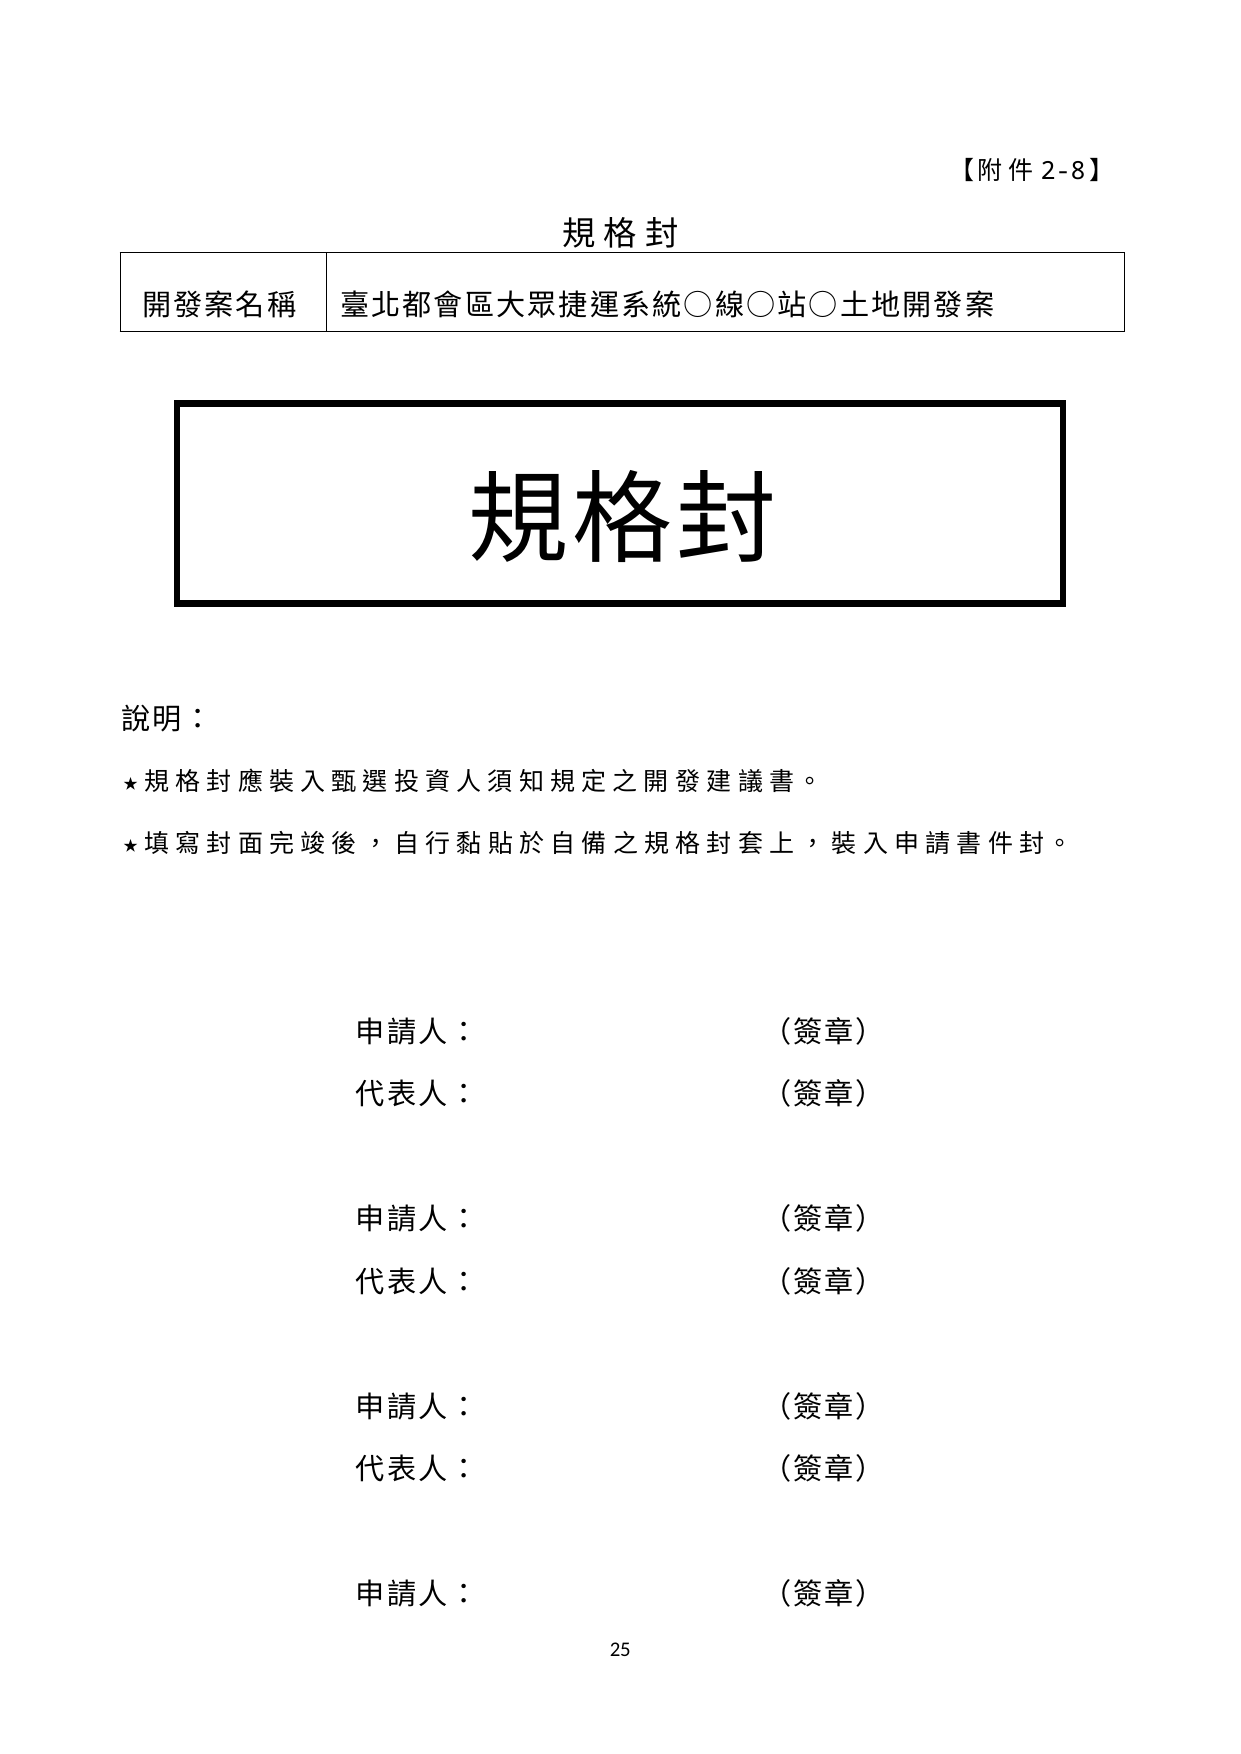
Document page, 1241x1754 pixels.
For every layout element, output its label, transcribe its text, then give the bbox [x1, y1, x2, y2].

text 代表人： （簽章） [120, 1425, 1120, 1488]
text 代表人： （簽章） [120, 1050, 1120, 1113]
text 申請人： （簽章） [120, 1363, 1120, 1425]
text 規格封 [120, 189, 1120, 252]
table_header 臺北都會區大眾捷運系統○線○站○土地開發案 [327, 253, 1124, 331]
text ★填寫封面完竣後，自行黏貼於自備之規格封套上，裝入申請書件封。 [120, 800, 1120, 863]
table_header 開發案名稱 [121, 253, 326, 331]
text ★規格封應裝入甄選投資人須知規定之開發建議書。 [120, 738, 1120, 800]
text 申請人： （簽章） [120, 1550, 1120, 1613]
text 說明： [120, 675, 1120, 738]
text 申請人： （簽章） [120, 1175, 1120, 1238]
table_header 規格封 [180, 407, 1060, 600]
text 申請人： （簽章） [120, 988, 1120, 1050]
text 【附件2-8】 [120, 127, 1120, 189]
text 代表人： （簽章） [120, 1238, 1120, 1300]
